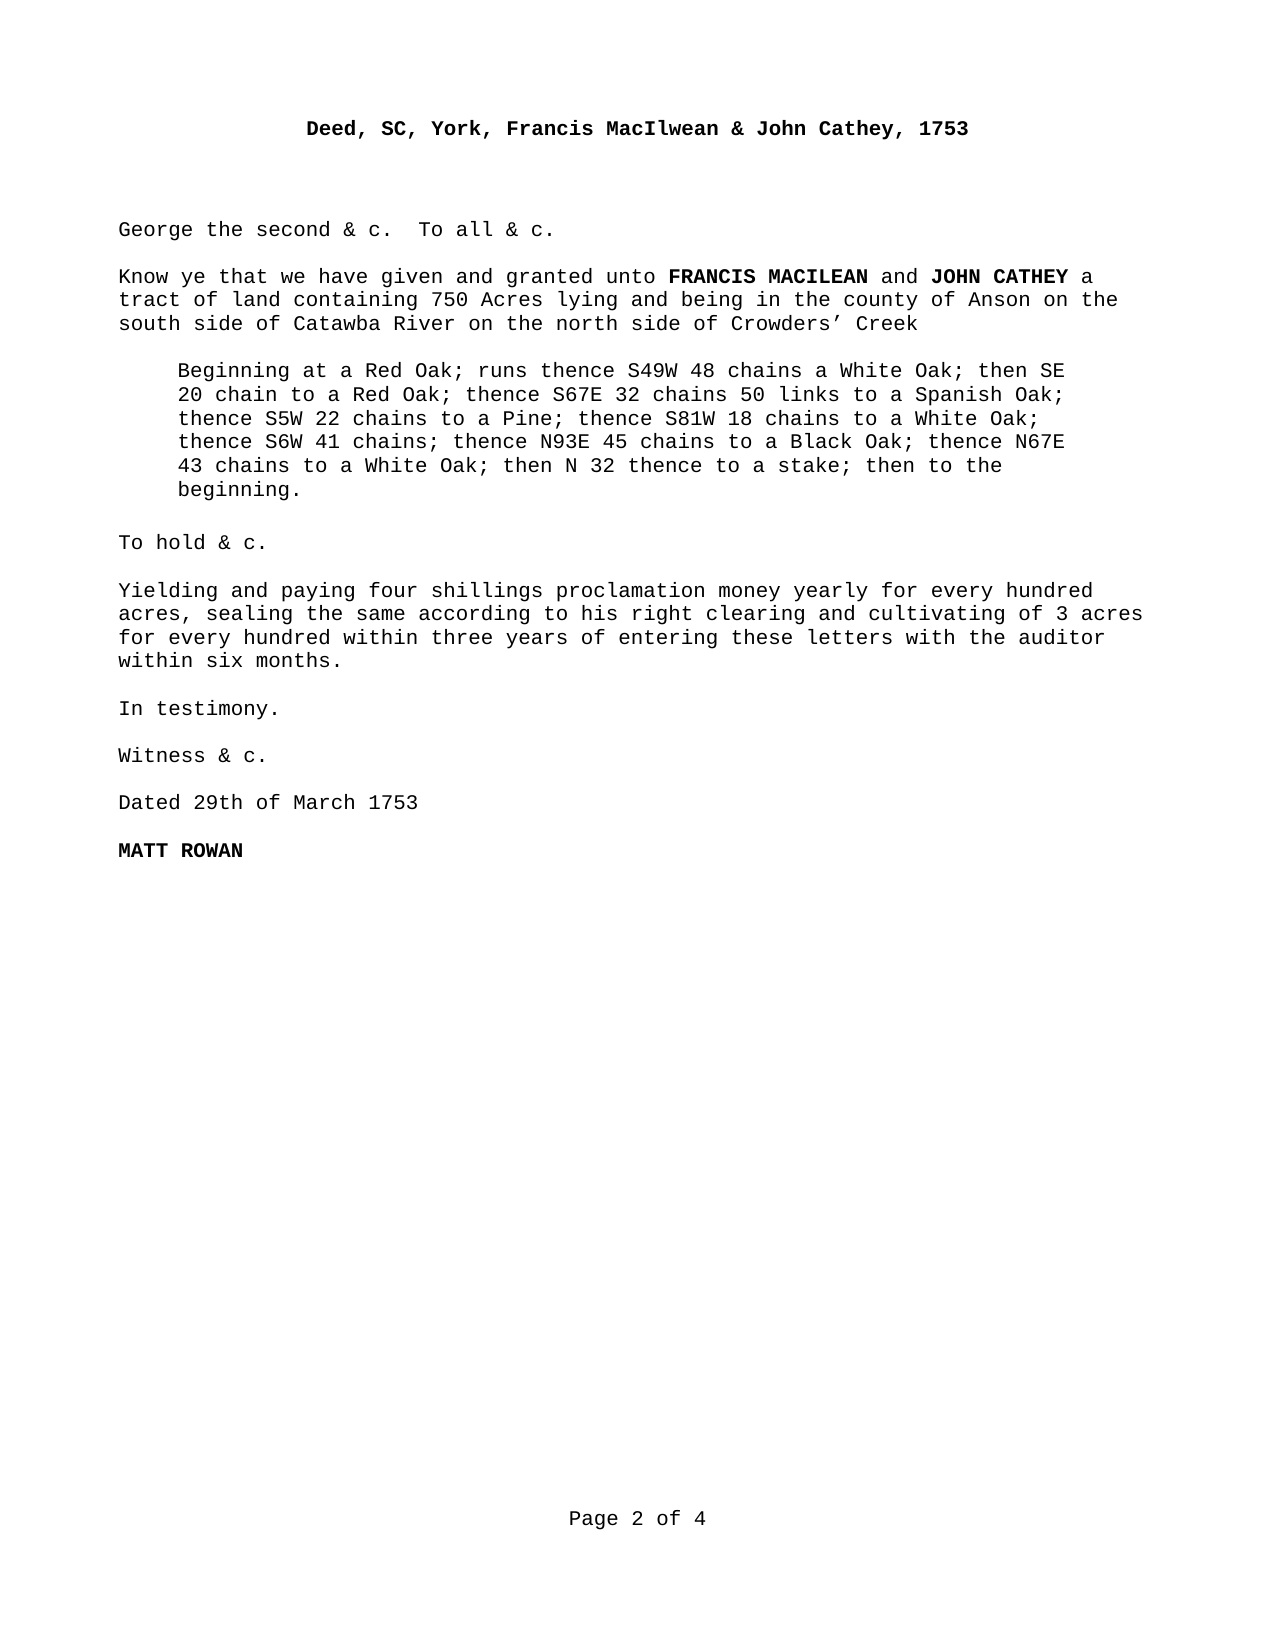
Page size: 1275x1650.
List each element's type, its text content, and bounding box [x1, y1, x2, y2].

text Matt Rowan [118, 840, 1157, 863]
text Witness & c. [118, 745, 1157, 769]
text Dated 29th of March 1753 [118, 792, 1157, 816]
text Know ye that we have given and granted unto FRANCIS MACILEAN and JOHN CATHEY a tract of land containing 750 Acres lying and being in the county of Anson on the south side of Catawba River on the north side of Crowders’ Creek [118, 266, 1157, 337]
text To hold & c. [118, 532, 1157, 556]
text Beginning at a Red Oak; runs thence S49W 48 chains a White Oak; then SE 20 chain to a Red Oak; thence S67E 32 chains 50 links to a Spanish Oak; thence S5W 22 chains to a Pine; thence S81W 18 chains to a White Oak; thence S6W 41 chains; thence N93E 45 chains to a Black Oak; thence N67E 43 chains to a White Oak; then N 32 thence to a stake; then to the beginning. [177, 360, 1098, 502]
text Yielding and paying four shillings proclamation money yearly for every hundred acres, sealing the same according to his right clearing and cultivating of 3 acres for every hundred within three years of entering these letters with the auditor within six months. [118, 579, 1157, 674]
text George the second & c. To all & c. [118, 218, 1157, 242]
text In testimony. [118, 698, 1157, 721]
